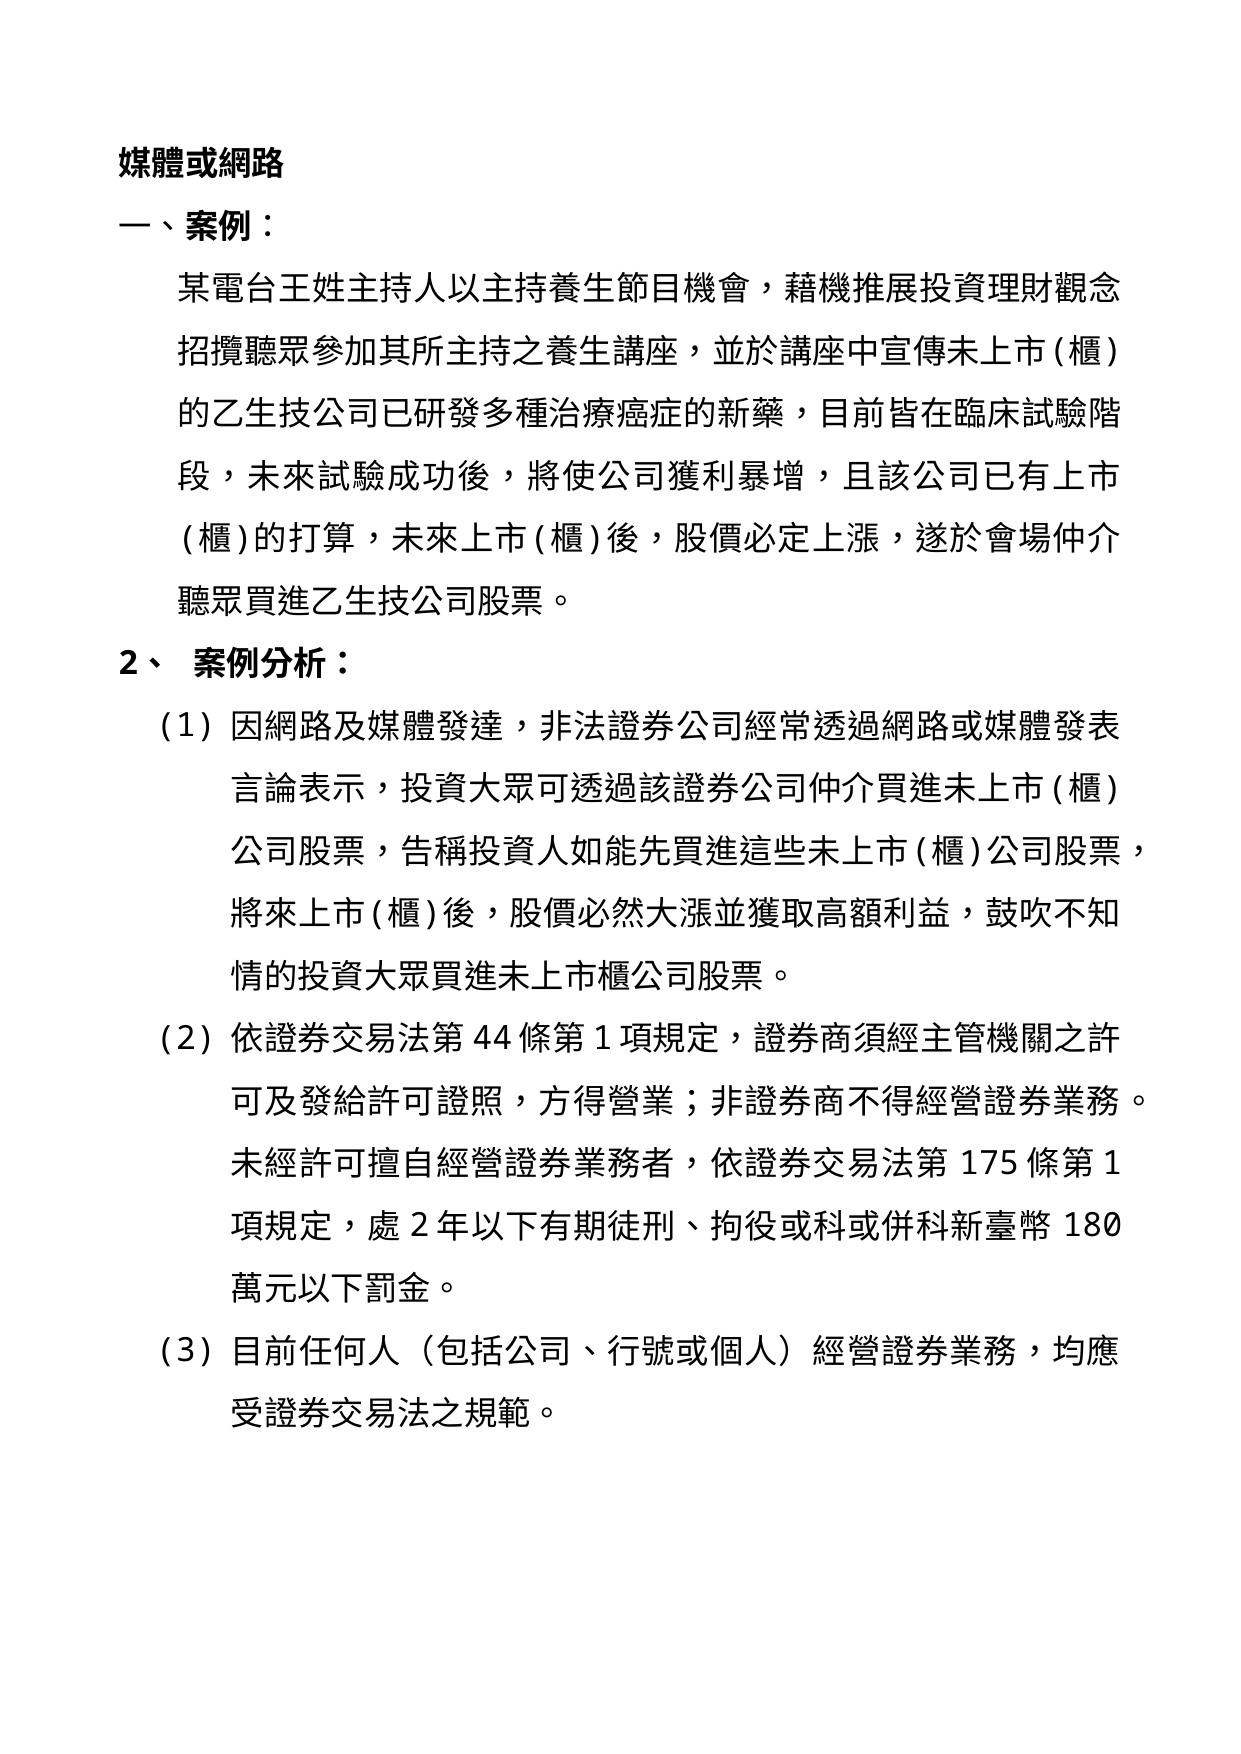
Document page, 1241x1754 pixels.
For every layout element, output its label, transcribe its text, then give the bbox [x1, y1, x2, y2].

list 案例分析： [118, 619, 1122, 682]
text 媒體或網路 [118, 119, 1122, 182]
list 依證券交易法第44條第1項規定，證券商須經主管機關之許可及發給許可證照，方得營業；非證券商不得經營證券業務。未經許可擅自經營證券業務者，依證券交易法第175條第1項規定，處2年以下有期徒刑、拘役或科或併科新臺幣180萬元以下罰金。 [156, 994, 1122, 1307]
text 一、案例： [118, 182, 1122, 244]
text 某電台王姓主持人以主持養生節目機會，藉機推展投資理財觀念，招攬聽眾參加其所主持之養生講座，並於講座中宣傳未上市(櫃)的乙生技公司已研發多種治療癌症的新藥，目前皆在臨床試驗階段，未來試驗成功後，將使公司獲利暴增，且該公司已有上市(櫃)的打算，未來上市(櫃)後，股價必定上漲，遂於會場仲介聽眾買進乙生技公司股票。 [177, 244, 1122, 619]
list 因網路及媒體發達，非法證券公司經常透過網路或媒體發表言論表示，投資大眾可透過該證券公司仲介買進未上市(櫃)公司股票，告稱投資人如能先買進這些未上市(櫃)公司股票，將來上市(櫃)後，股價必然大漲並獲取高額利益，鼓吹不知情的投資大眾買進未上市櫃公司股票。 [156, 682, 1122, 994]
list 目前任何人（包括公司、行號或個人）經營證券業務，均應受證券交易法之規範。 [156, 1307, 1122, 1432]
